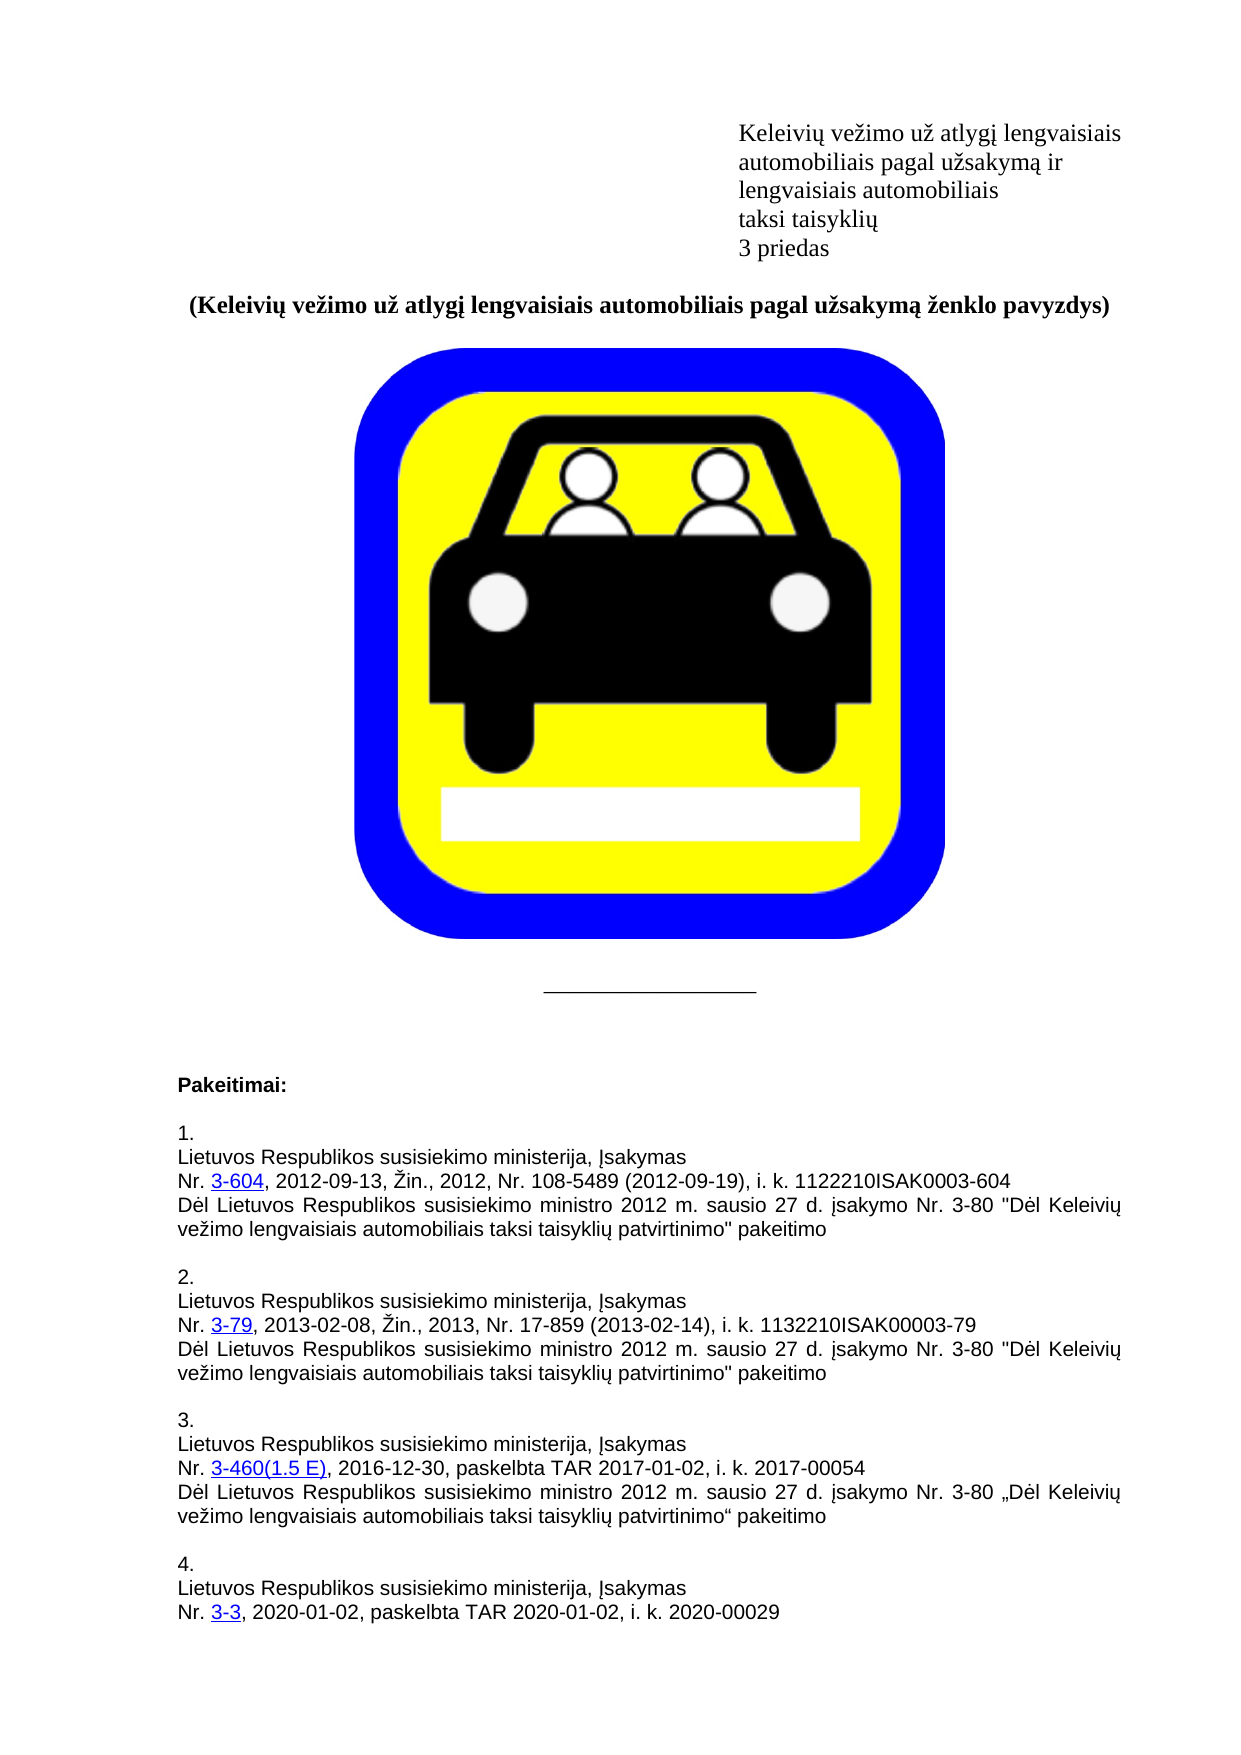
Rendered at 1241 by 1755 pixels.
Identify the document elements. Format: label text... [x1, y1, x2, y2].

text Nr. 3-604, 2012-09-13, Žin., 2012, Nr. 108-5489 (2012-09-19), i. k. 1122210ISAK0003-604 [177, 1169, 1122, 1193]
text Dėl Lietuvos Respublikos susisiekimo ministro 2012 m. sausio 27 d. įsakymo Nr. 3-80 „Dėl Keleivių vežimo lengvaisiais automobiliais taksi taisyklių patvirtinimo“ pakeitimo [177, 1480, 1122, 1528]
text Lietuvos Respublikos susisiekimo ministerija, Įsakymas [177, 1145, 1122, 1169]
text (Keleivių vežimo už atlygį lengvaisiais automobiliais pagal užsakymą ženklo pavyzdys) [177, 291, 1122, 319]
text _________________ [177, 967, 1122, 996]
text 2. [177, 1264, 1122, 1288]
text Nr. 3-460(1.5 E), 2016-12-30, paskelbta TAR 2017-01-02, i. k. 2017-00054 [177, 1456, 1122, 1480]
text Nr. 3-79, 2013-02-08, Žin., 2013, Nr. 17-859 (2013-02-14), i. k. 1132210ISAK00003-79 [177, 1312, 1122, 1336]
text Dėl Lietuvos Respublikos susisiekimo ministro 2012 m. sausio 27 d. įsakymo Nr. 3-80 "Dėl Keleivių vežimo lengvaisiais automobiliais taksi taisyklių patvirtinimo" pakeitimo [177, 1193, 1122, 1241]
text Keleivių vežimo už atlygį lengvaisiais automobiliais pagal užsakymą ir lengvaisiais automobiliais [738, 118, 1122, 204]
text 4. [177, 1552, 1122, 1576]
text 1. [177, 1121, 1122, 1145]
text Nr. 3-3, 2020-01-02, paskelbta TAR 2020-01-02, i. k. 2020-00029 [177, 1600, 1122, 1624]
text Lietuvos Respublikos susisiekimo ministerija, Įsakymas [177, 1432, 1122, 1456]
text 3. [177, 1408, 1122, 1432]
text 3 priedas [738, 233, 1122, 262]
text Dėl Lietuvos Respublikos susisiekimo ministro 2012 m. sausio 27 d. įsakymo Nr. 3-80 "Dėl Keleivių vežimo lengvaisiais automobiliais taksi taisyklių patvirtinimo" pakeitimo [177, 1336, 1122, 1384]
text Lietuvos Respublikos susisiekimo ministerija, Įsakymas [177, 1288, 1122, 1312]
text Lietuvos Respublikos susisiekimo ministerija, Įsakymas [177, 1576, 1122, 1600]
text taksi taisyklių [738, 204, 1122, 233]
text Pakeitimai: [177, 1073, 1122, 1097]
